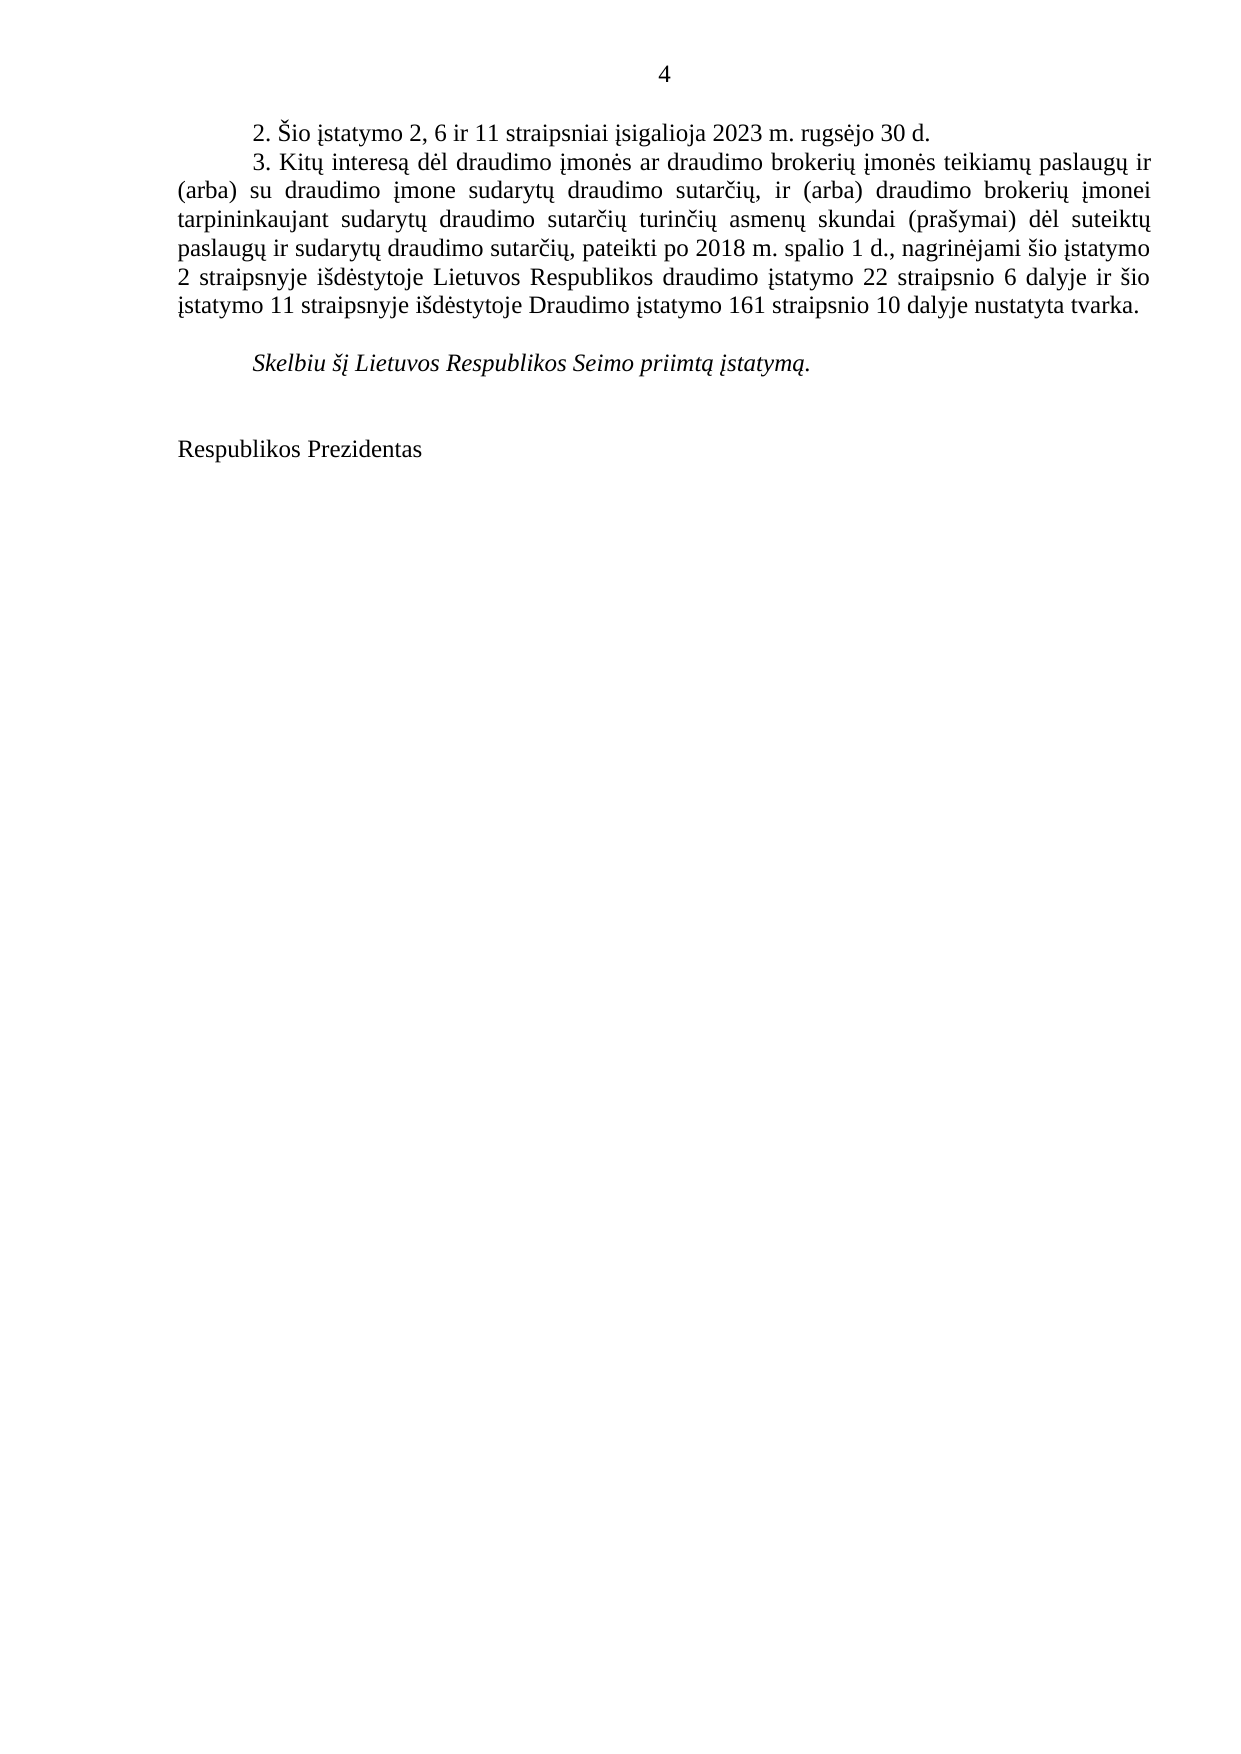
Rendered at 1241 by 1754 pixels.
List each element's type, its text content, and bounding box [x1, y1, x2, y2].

text 2. Šio įstatymo 2, 6 ir 11 straipsniai įsigalioja 2023 m. rugsėjo 30 d. [177, 118, 1152, 147]
text Skelbiu šį Lietuvos Respublikos Seimo priimtą įstatymą. [177, 348, 1152, 377]
text 3. Kitų interesą dėl draudimo įmonės ar draudimo brokerių įmonės teikiamų paslaugų ir (arba) su draudimo įmone sudarytų draudimo sutarčių, ir (arba) draudimo brokerių įmonei tarpininkaujant sudarytų draudimo sutarčių turinčių asmenų skundai (prašymai) dėl suteiktų paslaugų ir sudarytų draudimo sutarčių, pateikti po 2018 m. spalio 1 d., nagrinėjami šio įstatymo 2 straipsnyje išdėstytoje Lietuvos Respublikos draudimo įstatymo 22 straipsnio 6 dalyje ir šio įstatymo 11 straipsnyje išdėstytoje Draudimo įstatymo 161 straipsnio 10 dalyje nustatyta tvarka. [177, 147, 1152, 319]
text Respublikos Prezidentas [177, 434, 1152, 463]
